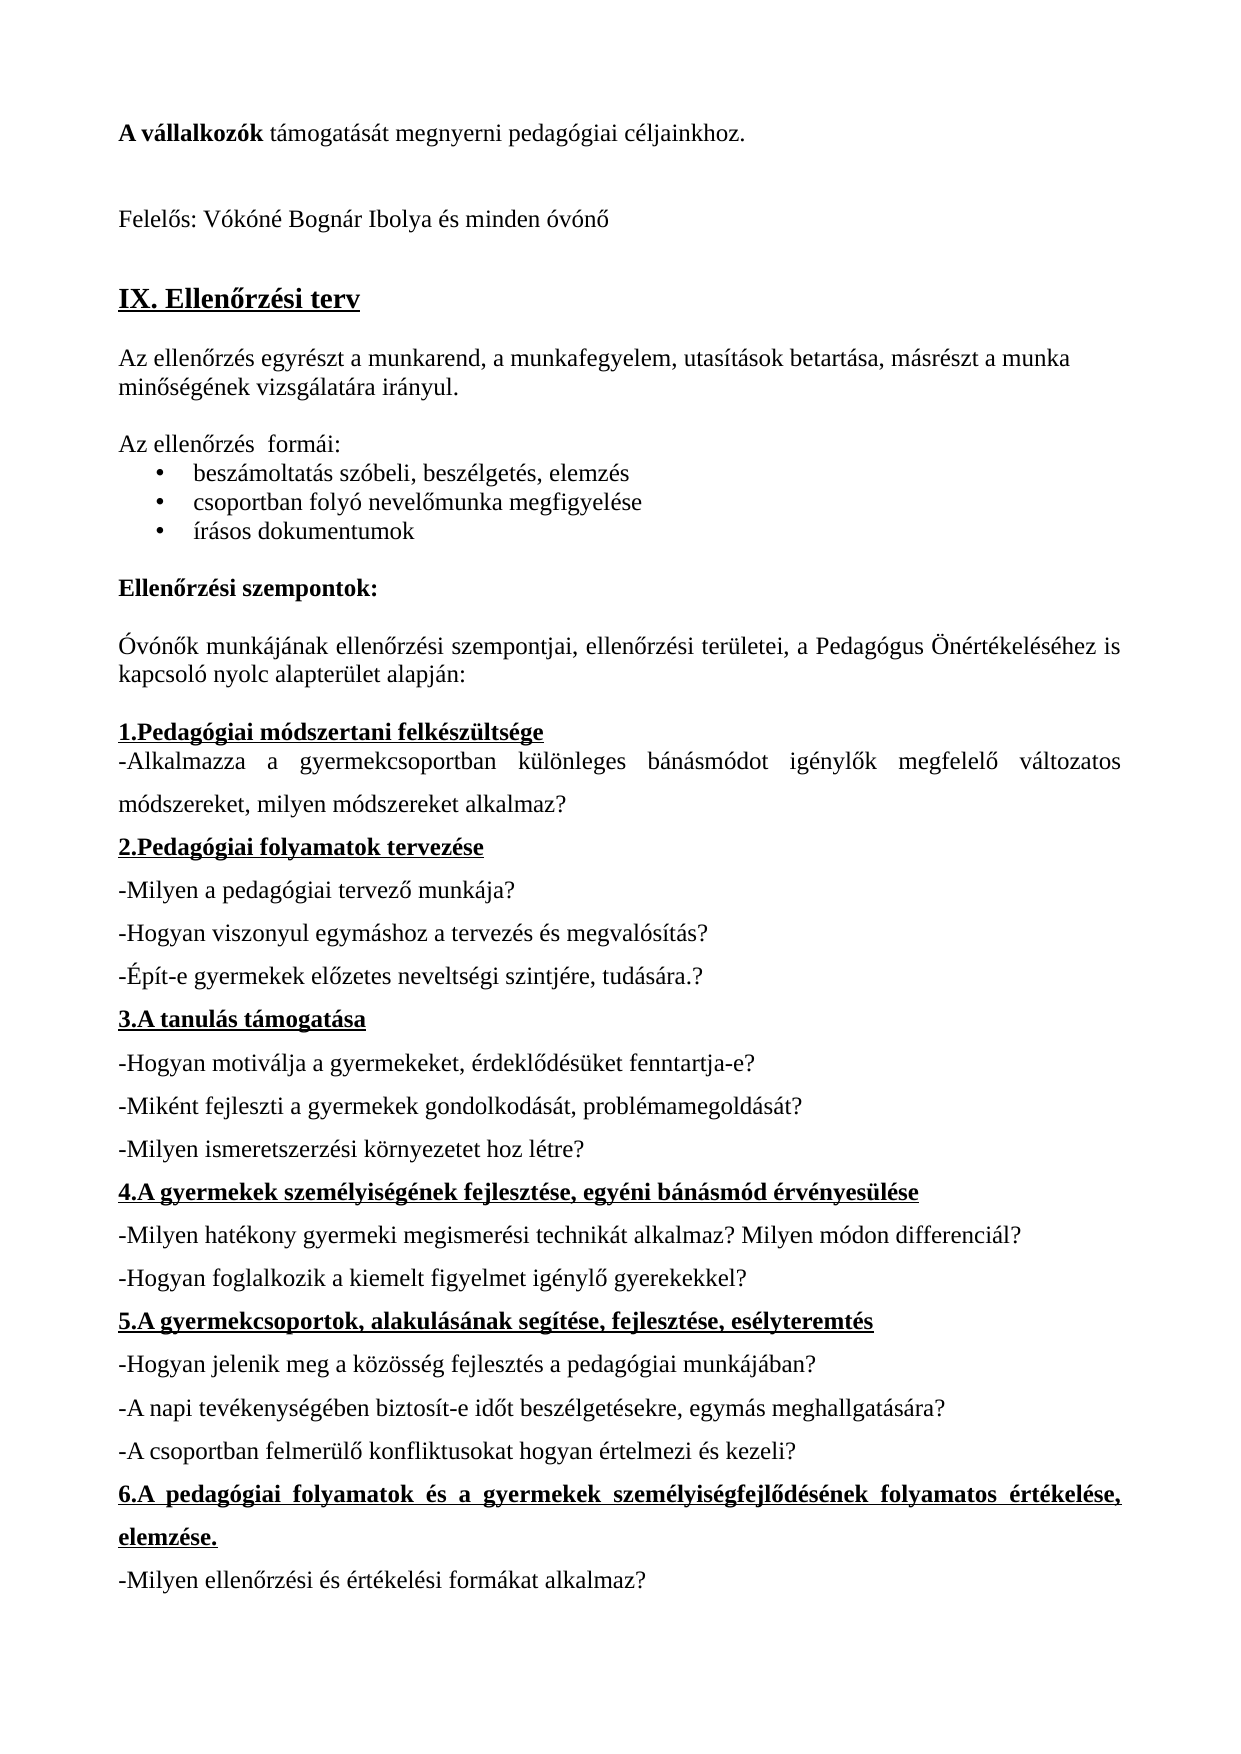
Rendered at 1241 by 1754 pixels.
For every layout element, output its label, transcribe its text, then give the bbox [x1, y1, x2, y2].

text -Hogyan foglalkozik a kiemelt figyelmet igénylő gyerekekkel? [118, 1263, 1122, 1292]
list csoportban folyó nevelőmunka megfigyelése [156, 487, 1122, 516]
text -Milyen hatékony gyermeki megismerési technikát alkalmaz? Milyen módon differenciál? [118, 1220, 1122, 1249]
text -Épít-e gyermekek előzetes neveltségi szintjére, tudására.? [118, 961, 1122, 990]
text -Hogyan motiválja a gyermekeket, érdeklődésüket fenntartja-e? [118, 1048, 1122, 1076]
text 3.A tanulás támogatása [118, 1004, 1122, 1033]
text 1.Pedagógiai módszertani felkészültsége [118, 717, 1122, 746]
text 2.Pedagógiai folyamatok tervezése [118, 832, 1122, 861]
text Felelős: Vókóné Bognár Ibolya és minden óvónő [118, 204, 1122, 233]
text 4.A gyermekek személyiségének fejlesztése, egyéni bánásmód érvényesülése [118, 1177, 1122, 1206]
text 6.A pedagógiai folyamatok és a gyermekek személyiségfejlődésének folyamatos értékelése, [118, 1479, 1122, 1504]
text IX. Ellenőrzési terv [118, 281, 1122, 314]
text -A csoportban felmerülő konfliktusokat hogyan értelmezi és kezeli? [118, 1436, 1122, 1464]
text -Hogyan viszonyul egymáshoz a tervezés és megvalósítás? [118, 918, 1122, 947]
text Az ellenőrzés formái: [118, 429, 1122, 458]
text -Milyen ismeretszerzési környezetet hoz létre? [118, 1134, 1122, 1163]
list írásos dokumentumok [156, 516, 1122, 544]
text -Alkalmazza a gyermekcsoportban különleges bánásmódot igénylők megfelelő változatos módszereket, milyen módszereket alkalmaz? [118, 746, 1122, 818]
text -Milyen ellenőrzési és értékelési formákat alkalmaz? [118, 1565, 1122, 1594]
text 5.A gyermekcsoportok, alakulásának segítése, fejlesztése, esélyteremtés [118, 1306, 1122, 1335]
text A vállalkozók támogatását megnyerni pedagógiai céljainkhoz. [118, 118, 1122, 147]
text -A napi tevékenységében biztosít-e időt beszélgetésekre, egymás meghallgatására? [118, 1393, 1122, 1421]
text -Hogyan jelenik meg a közösség fejlesztés a pedagógiai munkájában? [118, 1349, 1122, 1378]
list beszámoltatás szóbeli, beszélgetés, elemzés [156, 458, 1122, 487]
text elemzése. [118, 1505, 1122, 1551]
text -Miként fejleszti a gyermekek gondolkodását, problémamegoldását? [118, 1091, 1122, 1119]
text Az ellenőrzés egyrészt a munkarend, a munkafegyelem, utasítások betartása, másrészt a munka minőségének vizsgálatára irányul. [118, 343, 1122, 401]
text -Milyen a pedagógiai tervező munkája? [118, 875, 1122, 904]
text Ellenőrzési szempontok: [118, 573, 1122, 602]
text Óvónők munkájának ellenőrzési szempontjai, ellenőrzési területei, a Pedagógus Önértékeléséhez is kapcsoló nyolc alapterület alapján: [118, 631, 1122, 688]
